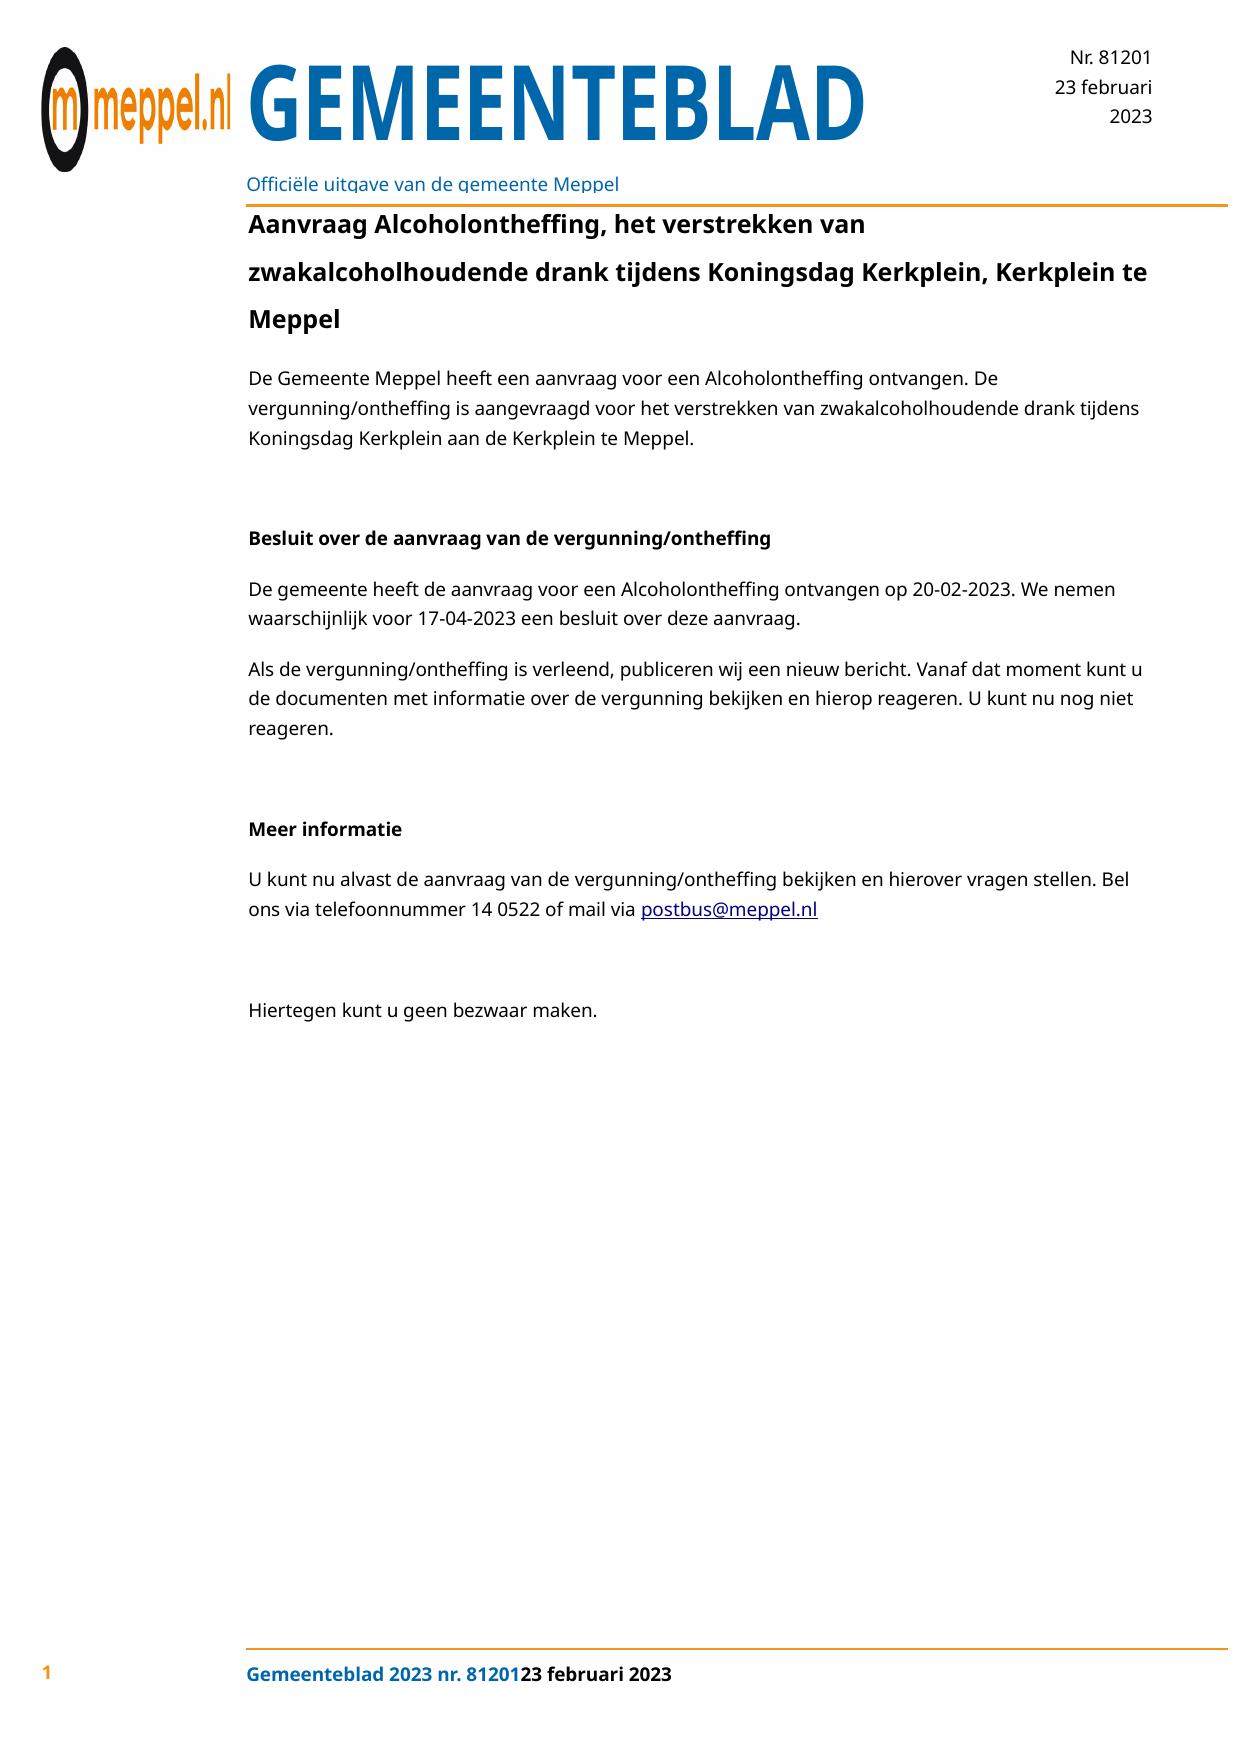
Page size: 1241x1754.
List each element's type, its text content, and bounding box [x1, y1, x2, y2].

text Meer informatie [248, 816, 1152, 842]
text De gemeente heeft de aanvraag voor een Alcoholontheffing ontvangen op 20-02-2023. We nemen waarschijnlijk voor 17-04-2023 een besluit over deze aanvraag. [248, 576, 1152, 631]
text U kunt nu alvast de aanvraag van de vergunning/ontheffing bekijken en hierover vragen stellen. Bel ons via telefoonnummer 14 0522 of mail via postbus@meppel.nl [248, 866, 1152, 922]
text Aanvraag Alcoholontheffing, het verstrekken van zwakalcoholhoudende drank tijdens Koningsdag Kerkplein, Kerkplein te Meppel [248, 207, 1152, 336]
text De Gemeente Meppel heeft een aanvraag voor een Alcoholontheffing ontvangen. De vergunning/ontheffing is aangevraagd voor het verstrekken van zwakalcoholhoudende drank tijdens Koningsdag Kerkplein aan de Kerkplein te Meppel. [248, 366, 1152, 450]
picture [41, 47, 231, 172]
text Hiertegen kunt u geen bezwaar maken. [248, 997, 1152, 1022]
text Als de vergunning/ontheffing is verleend, publiceren wij een nieuw bericht. Vanaf dat moment kunt u de documenten met informatie over de vergunning bekijken en hierop reageren. U kunt nu nog niet reageren. [248, 656, 1152, 741]
text Besluit over de aanvraag van de vergunning/ontheffing [248, 526, 1152, 551]
